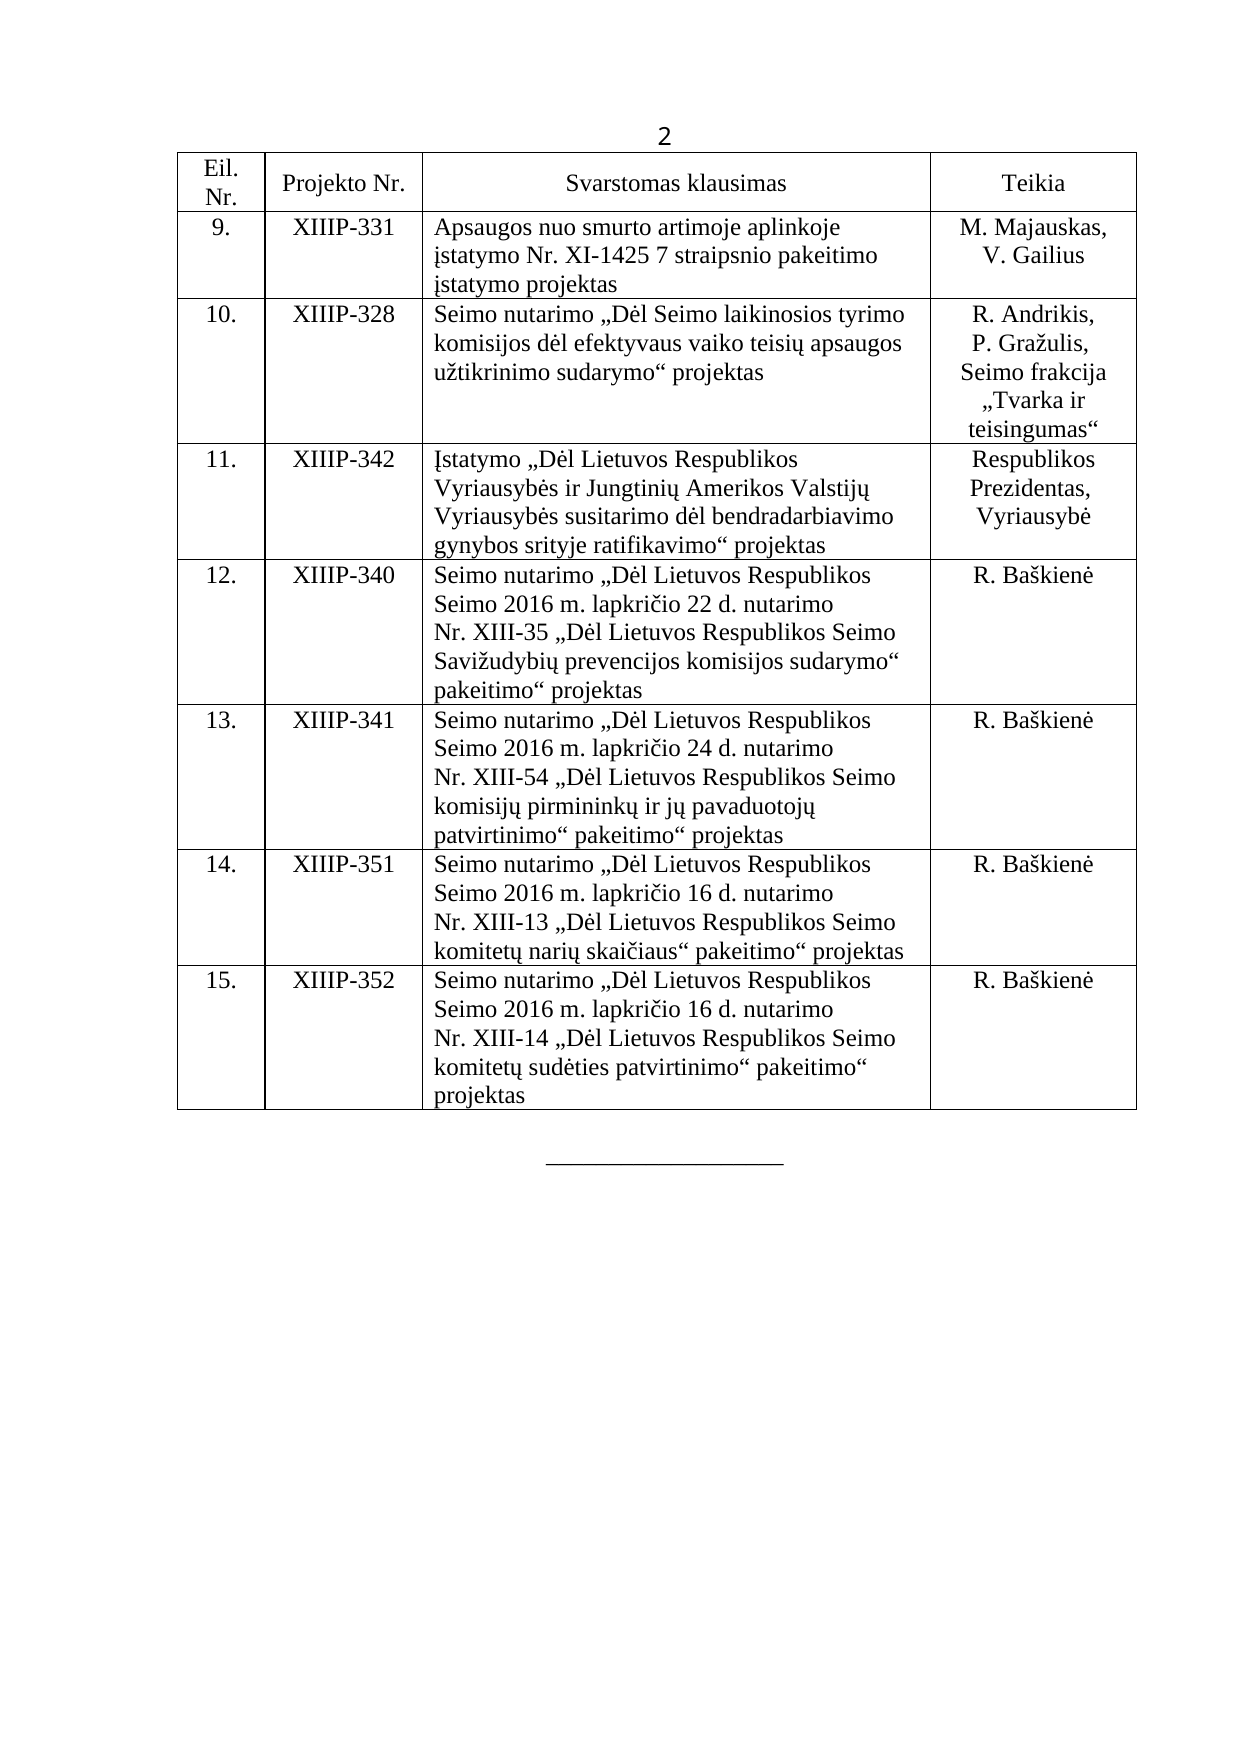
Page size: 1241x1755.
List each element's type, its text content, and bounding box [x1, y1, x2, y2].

table_header Eil. Nr. [178, 153, 264, 211]
table_cell Seimo nutarimo „Dėl Seimo laikinosios tyrimo komisijos dėl efektyvaus vaiko teisių apsaugos užtikrinimo sudarymo“ projektas [423, 299, 930, 443]
table_header Svarstomas klausimas [423, 153, 930, 211]
table_cell XIIIP-342 [266, 444, 422, 559]
table_cell Seimo nutarimo „Dėl Lietuvos Respublikos Seimo 2016 m. lapkričio 16 d. nutarimo Nr. XIII-14 „Dėl Lietuvos Respublikos Seimo komitetų sudėties patvirtinimo“ pakeitimo“ projektas [423, 966, 930, 1109]
table_cell Seimo nutarimo „Dėl Lietuvos Respublikos Seimo 2016 m. lapkričio 16 d. nutarimo Nr. XIII-13 „Dėl Lietuvos Respublikos Seimo komitetų narių skaičiaus“ pakeitimo“ projektas [423, 850, 930, 964]
table_header Projekto Nr. [266, 153, 422, 211]
table_cell R. Baškienė [931, 966, 1136, 1109]
table_cell 10. [178, 299, 264, 443]
table_cell XIIIP-352 [266, 966, 422, 1109]
table_cell 15. [178, 966, 264, 1109]
table_cell 13. [178, 705, 264, 848]
table_cell 9. [178, 212, 264, 298]
table_cell Respublikos Prezidentas, Vyriausybė [931, 444, 1136, 559]
text ___________________ [177, 1139, 1152, 1168]
table_cell Seimo nutarimo „Dėl Lietuvos Respublikos Seimo 2016 m. lapkričio 24 d. nutarimo Nr. XIII-54 „Dėl Lietuvos Respublikos Seimo komisijų pirmininkų ir jų pavaduotojų patvirtinimo“ pakeitimo“ projektas [423, 705, 930, 848]
table_cell R. Baškienė [931, 560, 1136, 704]
table_cell 12. [178, 560, 264, 704]
table_cell Apsaugos nuo smurto artimoje aplinkoje įstatymo Nr. XI-1425 7 straipsnio pakeitimo įstatymo projektas [423, 212, 930, 298]
table_cell 14. [178, 850, 264, 964]
table_cell R. Andrikis, P. Gražulis, Seimo frakcija „Tvarka ir teisingumas“ [931, 299, 1136, 443]
table_cell Įstatymo „Dėl Lietuvos Respublikos Vyriausybės ir Jungtinių Amerikos Valstijų Vyriausybės susitarimo dėl bendradarbiavimo gynybos srityje ratifikavimo“ projektas [423, 444, 930, 559]
table_cell R. Baškienė [931, 705, 1136, 848]
table_cell 11. [178, 444, 264, 559]
table_cell XIIIP-341 [266, 705, 422, 848]
table_cell M. Majauskas, V. Gailius [931, 212, 1136, 298]
table_cell XIIIP-328 [266, 299, 422, 443]
table_cell R. Baškienė [931, 850, 1136, 964]
table_cell XIIIP-351 [266, 850, 422, 964]
table_cell Seimo nutarimo „Dėl Lietuvos Respublikos Seimo 2016 m. lapkričio 22 d. nutarimo Nr. XIII-35 „Dėl Lietuvos Respublikos Seimo Savižudybių prevencijos komisijos sudarymo“ pakeitimo“ projektas [423, 560, 930, 704]
table_cell XIIIP-331 [266, 212, 422, 298]
table_header Teikia [931, 153, 1136, 211]
table_cell XIIIP-340 [266, 560, 422, 704]
